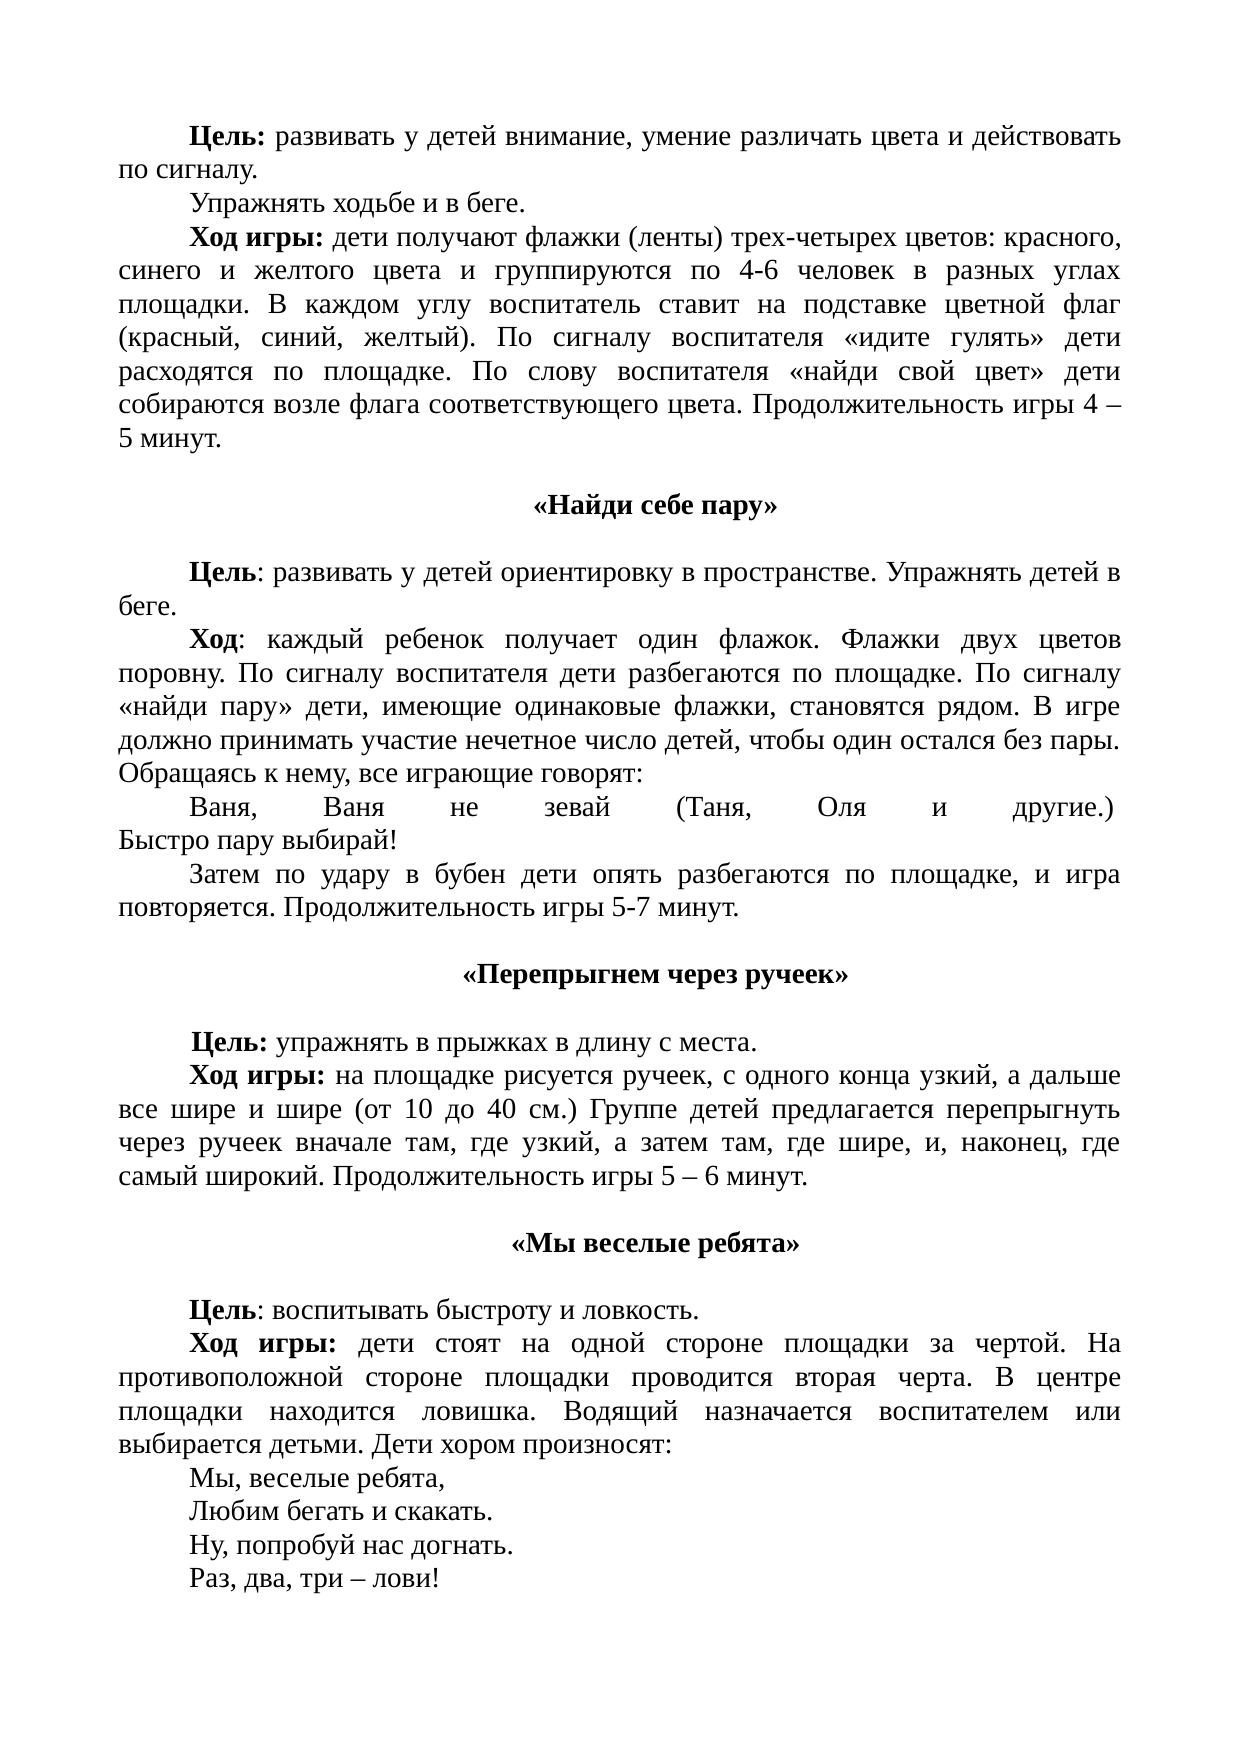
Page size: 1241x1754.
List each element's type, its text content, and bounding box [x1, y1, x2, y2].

text Ход игры: на площадке рисуется ручеек, с одного конца узкий, а дальше все шире и шире (от 10 до 40 см.) Группе детей предлагается перепрыгнуть через ручеек вначале там, где узкий, а затем там, где шире, и, наконец, где самый широкий. Продолжительность игры 5 – 6 минут. [118, 1057, 1122, 1191]
text Ход: каждый ребенок получает один флажок. Флажки двух цветов поровну. По сигналу воспитателя дети разбегаются по площадке. По сигналу «найди пару» дети, имеющие одинаковые флажки, становятся рядом. В игре должно принимать участие нечетное число детей, чтобы один остался без пары. Обращаясь к нему, все играющие говорят: [118, 621, 1122, 789]
text Цель: упражнять в прыжках в длину с места. [118, 990, 1122, 1057]
text Раз, два, три – лови! [118, 1560, 1122, 1594]
text Мы, веселые ребята, [118, 1460, 1122, 1493]
text Ход игры: дети получают флажки (ленты) трех-четырех цветов: красного, синего и желтого цвета и группируются по 4-6 человек в разных углах площадки. В каждом углу воспитатель ставит на подставке цветной флаг (красный, синий, желтый). По сигналу воспитателя «идите гулять» дети расходятся по площадке. По слову воспитателя «найди свой цвет» дети собираются возле флага соответствующего цвета. Продолжительность игры 4 – 5 минут. [118, 219, 1122, 453]
text Цель: воспитывать быстроту и ловкость. [118, 1292, 1122, 1326]
text «Мы веселые ребята» [118, 1225, 1122, 1258]
text Любим бегать и скакать. [118, 1493, 1122, 1527]
text Цель: развивать у детей внимание, умение различать цвета и действовать по сигналу. [118, 118, 1122, 185]
text «Найди себе пару» [118, 487, 1122, 521]
text «Перепрыгнем через ручеек» [118, 957, 1122, 990]
text Цель: развивать у детей ориентировку в пространстве. Упражнять детей в беге. [118, 554, 1122, 621]
text Ваня, Ваня не зевай (Таня, Оля и другие.) Быстро пару выбирай! [118, 789, 1122, 856]
text Ход игры: дети стоят на одной стороне площадки за чертой. На противоположной стороне площадки проводится вторая черта. В центре площадки находится ловишка. Водящий назначается воспитателем или выбирается детьми. Дети хором произносят: [118, 1326, 1122, 1460]
text Ну, попробуй нас догнать. [118, 1527, 1122, 1560]
text Упражнять ходьбе и в беге. [118, 185, 1122, 219]
text Затем по удару в бубен дети опять разбегаются по площадке, и игра повторяется. Продолжительность игры 5-7 минут. [118, 856, 1122, 923]
